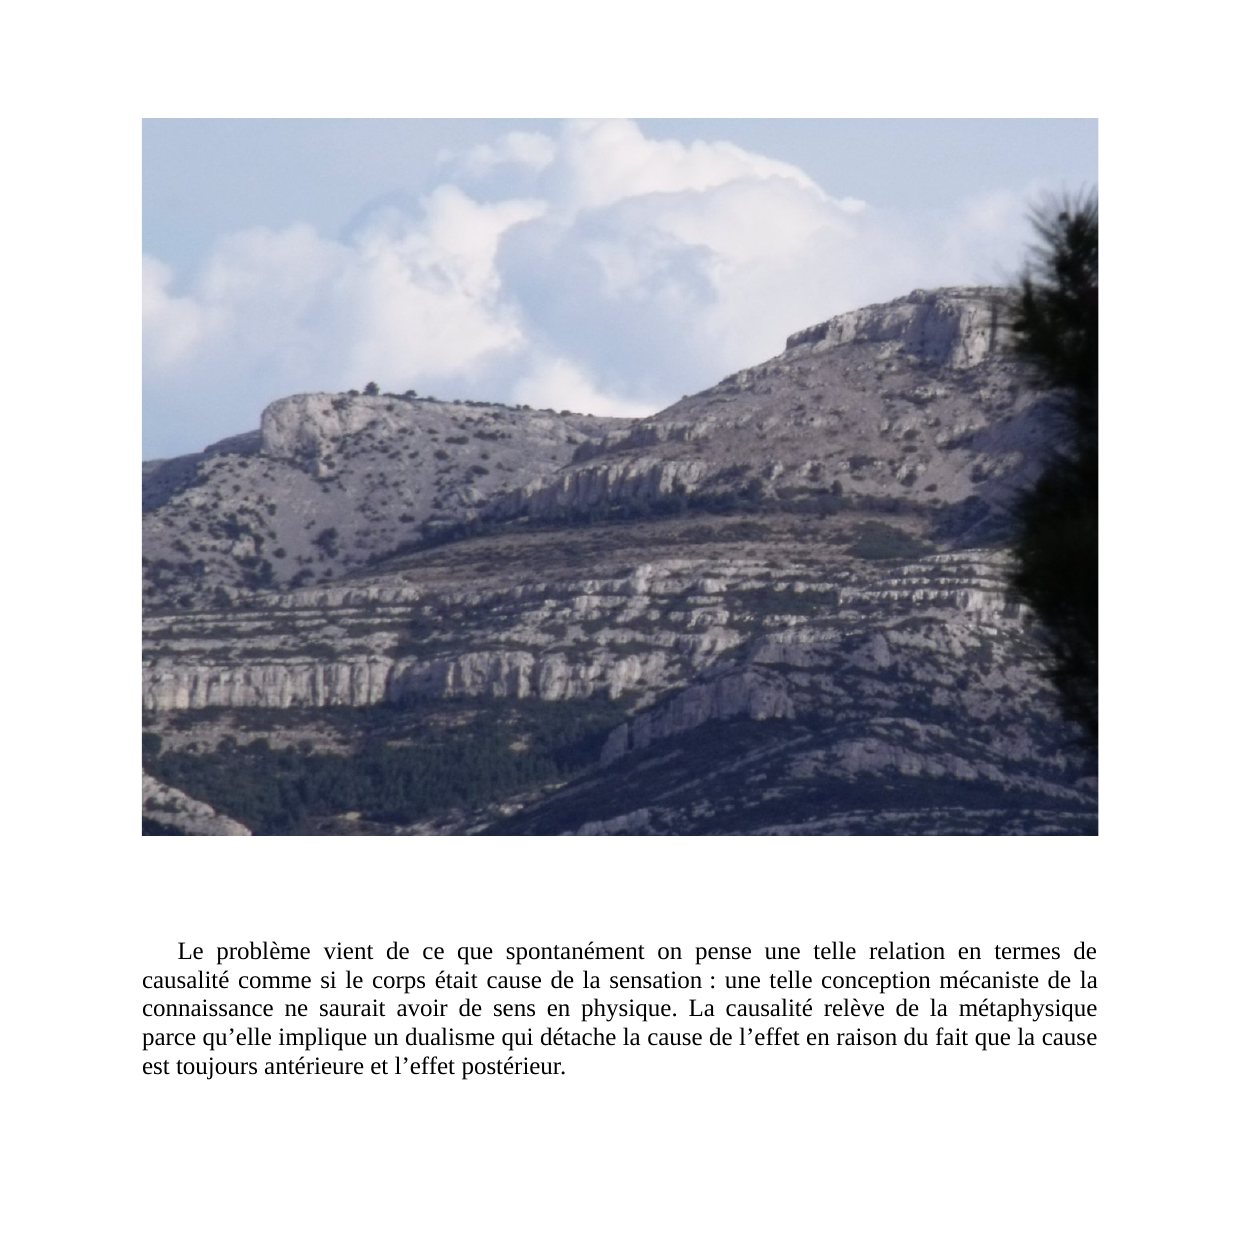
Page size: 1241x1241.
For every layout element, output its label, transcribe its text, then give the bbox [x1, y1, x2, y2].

text Le problème vient de ce que spontanément on pense une telle relation en termes de causalité comme si le corps était cause de la sensation : une telle conception mécaniste de la connaissance ne saurait avoir de sens en physique. La causalité relève de la métaphysique parce qu’elle implique un dualisme qui détache la cause de l’effet en raison du fait que la cause est toujours antérieure et l’effet postérieur. [142, 936, 1098, 1080]
picture [141, 118, 1099, 836]
